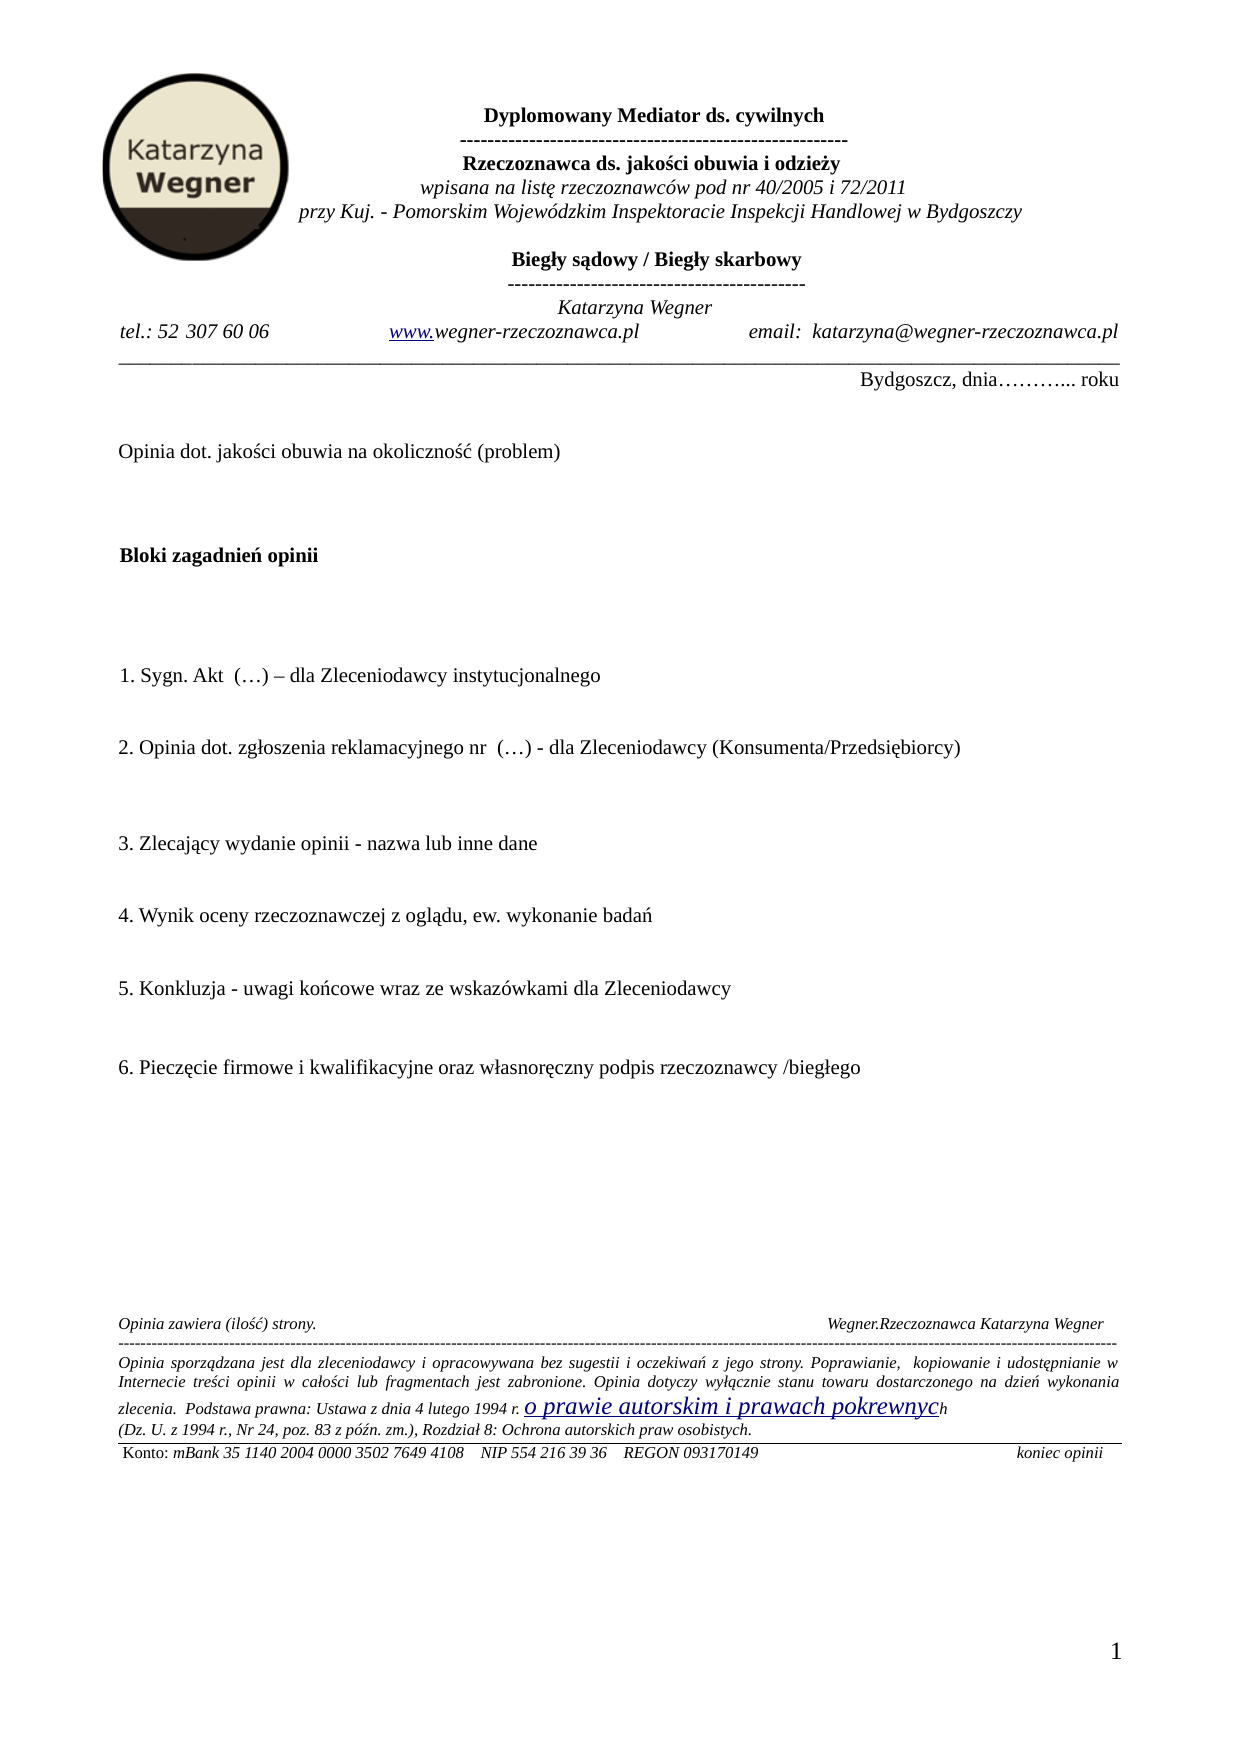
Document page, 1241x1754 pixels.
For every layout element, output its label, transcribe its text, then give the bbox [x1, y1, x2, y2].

text (Dz. U. z 1994 r., Nr 24, poz. 83 z późn. zm.), Rozdział 8: Ochrona autorskich praw osobistych. [118, 1419, 1122, 1443]
text Opinia zawiera (ilość) strony. Wegner.Rzeczoznawca Katarzyna Wegner [118, 1314, 1122, 1333]
text Bydgoszcz, dnia………... roku [414, 367, 1122, 391]
text 5. Konkluzja - uwagi końcowe wraz ze wskazówkami dla Zleceniodawcy [118, 976, 1122, 999]
picture [102, 73, 290, 262]
text ------------------------------------------------------------------------------------------------------------------------------------------------------------------------------------ [118, 1333, 1122, 1352]
text Opinia sporządzana jest dla zleceniodawcy i opracowywana bez sugestii i oczekiwań z jego strony. Poprawianie, kopiowanie i udostępnianie w Internecie treści opinii w całości lub fragmentach jest zabronione. Opinia dotyczy wyłącznie stanu towaru dostarczonego na dzień wykonania zlecenia. Podstawa prawna: Ustawa z dnia 4 lutego 1994 r. o prawie autorskim i prawach pokrewnych [118, 1352, 1122, 1419]
text Opinia dot. jakości obuwia na okoliczność (problem) [118, 439, 1122, 463]
text 1. Sygn. Akt (…) – dla Zleceniodawcy instytucjonalnego [119, 663, 1122, 687]
text 4. Wynik oceny rzeczoznawczej z oglądu, ew. wykonanie badań [118, 903, 1122, 927]
text Bloki zagadnień opinii [119, 543, 1122, 567]
text 3. Zlecający wydanie opinii - nazwa lub inne dane [118, 831, 1122, 855]
text 6. Pieczęcie firmowe i kwalifikacyjne oraz własnoręczny podpis rzeczoznawcy /biegłego [118, 1055, 1122, 1079]
text Konto: mBank 35 1140 2004 0000 3502 7649 4108 NIP 554 216 39 36 REGON 093170149 koniec opinii [118, 1444, 1122, 1462]
text 2. Opinia dot. zgłoszenia reklamacyjnego nr (…) - dla Zleceniodawcy (Konsumenta/Przedsiębiorcy) [118, 735, 1122, 759]
